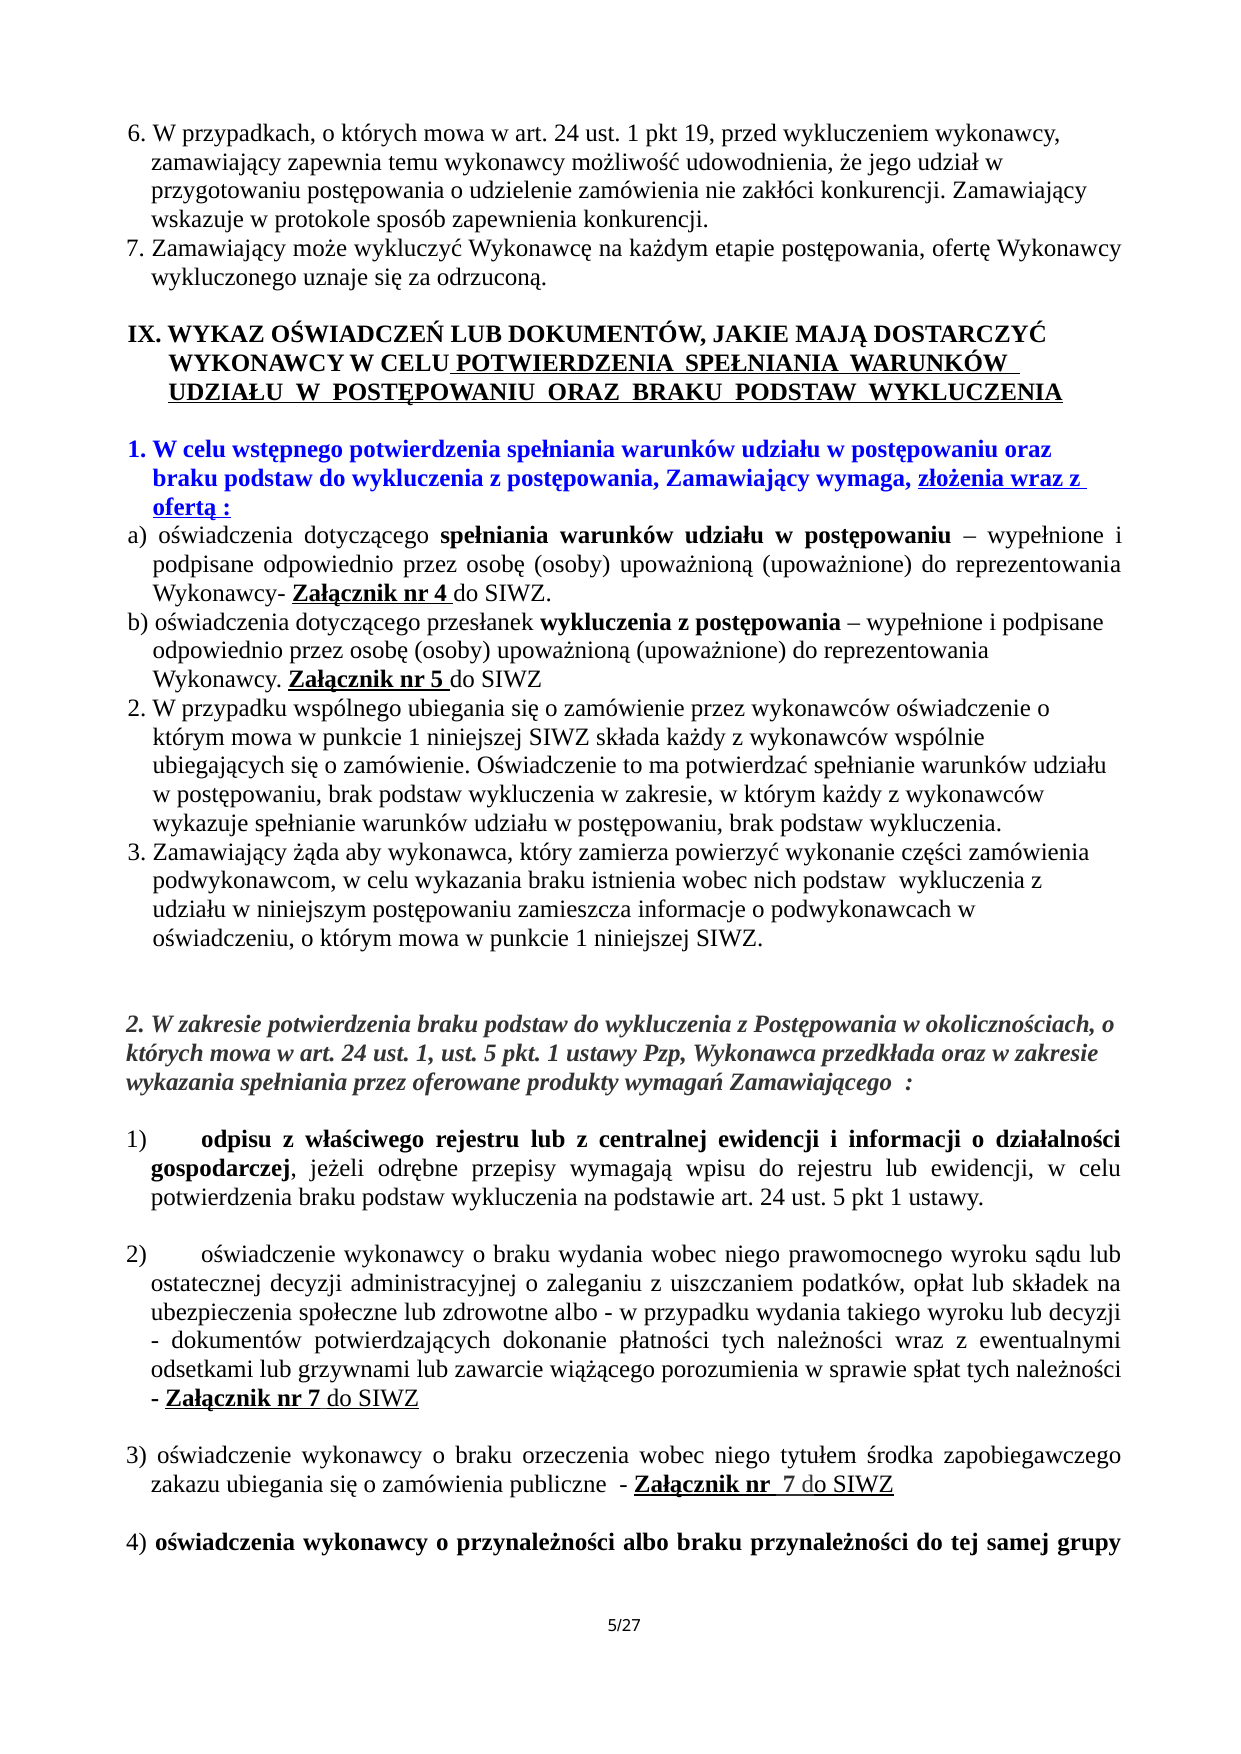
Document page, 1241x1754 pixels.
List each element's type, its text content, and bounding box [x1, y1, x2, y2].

text 2. W zakresie potwierdzenia braku podstaw do wykluczenia z Postępowania w okolicznościach, o których mowa w art. 24 ust. 1, ust. 5 pkt. 1 ustawy Pzp, Wykonawca przedkłada oraz w zakresie wykazania spełniania przez oferowane produkty wymagań Zamawiającego : [126, 1009, 1122, 1096]
text IX. WYKAZ OŚWIADCZEŃ LUB DOKUMENTÓW, JAKIE MAJĄ DOSTARCZYĆ WYKONAWCY W CELU POTWIERDZENIA SPEŁNIANIA WARUNKÓW UDZIAŁU W POSTĘPOWANIU ORAZ BRAKU PODSTAW WYKLUCZENIA [127, 319, 1122, 406]
text 4) oświadczenia wykonawcy o przynależności albo braku przynależności do tej samej grupy [126, 1527, 1122, 1556]
list odpisu z właściwego rejestru lub z centralnej ewidencji i informacji o działalności gospodarczej, jeżeli odrębne przepisy wymagają wpisu do rejestru lub ewidencji, w celu potwierdzenia braku podstaw wykluczenia na podstawie art. 24 ust. 5 pkt 1 ustawy. [126, 1124, 1122, 1211]
text 7. Zamawiający może wykluczyć Wykonawcę na każdym etapie postępowania, ofertę Wykonawcy wykluczonego uznaje się za odrzuconą. [126, 233, 1122, 291]
text a) oświadczenia dotyczącego spełniania warunków udziału w postępowaniu – wypełnione i podpisane odpowiednio przez osobę (osoby) upoważnioną (upoważnione) do reprezentowania Wykonawcy- Załącznik nr 4 do SIWZ. [127, 521, 1122, 607]
text 2. W przypadku wspólnego ubiegania się o zamówienie przez wykonawców oświadczenie o którym mowa w punkcie 1 niniejszej SIWZ składa każdy z wykonawców wspólnie ubiegających się o zamówienie. Oświadczenie to ma potwierdzać spełnianie warunków udziału w postępowaniu, brak podstaw wykluczenia w zakresie, w którym każdy z wykonawców wykazuje spełnianie warunków udziału w postępowaniu, brak podstaw wykluczenia. [127, 693, 1122, 837]
text 3. Zamawiający żąda aby wykonawca, który zamierza powierzyć wykonanie części zamówienia podwykonawcom, w celu wykazania braku istnienia wobec nich podstaw wykluczenia z udziału w niniejszym postępowaniu zamieszcza informacje o podwykonawcach w oświadczeniu, o którym mowa w punkcie 1 niniejszej SIWZ. [127, 837, 1122, 952]
text 6. W przypadkach, o których mowa w art. 24 ust. 1 pkt 19, przed wykluczeniem wykonawcy, zamawiający zapewnia temu wykonawcy możliwość udowodnienia, że jego udział w przygotowaniu postępowania o udzielenie zamówienia nie zakłóci konkurencji. Zamawiający wskazuje w protokole sposób zapewnienia konkurencji. [127, 118, 1122, 233]
text 3) oświadczenie wykonawcy o braku orzeczenia wobec niego tytułem środka zapobiegawczego zakazu ubiegania się o zamówienia publiczne - Załącznik nr 7 do SIWZ [126, 1441, 1122, 1498]
text 1. W celu wstępnego potwierdzenia spełniania warunków udziału w postępowaniu oraz braku podstaw do wykluczenia z postępowania, Zamawiający wymaga, złożenia wraz z ofertą : [127, 434, 1122, 521]
text b) oświadczenia dotyczącego przesłanek wykluczenia z postępowania – wypełnione i podpisane odpowiednio przez osobę (osoby) upoważnioną (upoważnione) do reprezentowania Wykonawcy. Załącznik nr 5 do SIWZ [127, 607, 1122, 693]
list oświadczenie wykonawcy o braku wydania wobec niego prawomocnego wyroku sądu lub ostatecznej decyzji administracyjnej o zaleganiu z uiszczaniem podatków, opłat lub składek na ubezpieczenia społeczne lub zdrowotne albo - w przypadku wydania takiego wyroku lub decyzji - dokumentów potwierdzających dokonanie płatności tych należności wraz z ewentualnymi odsetkami lub grzywnami lub zawarcie wiążącego porozumienia w sprawie spłat tych należności - Załącznik nr 7 do SIWZ [126, 1239, 1122, 1412]
